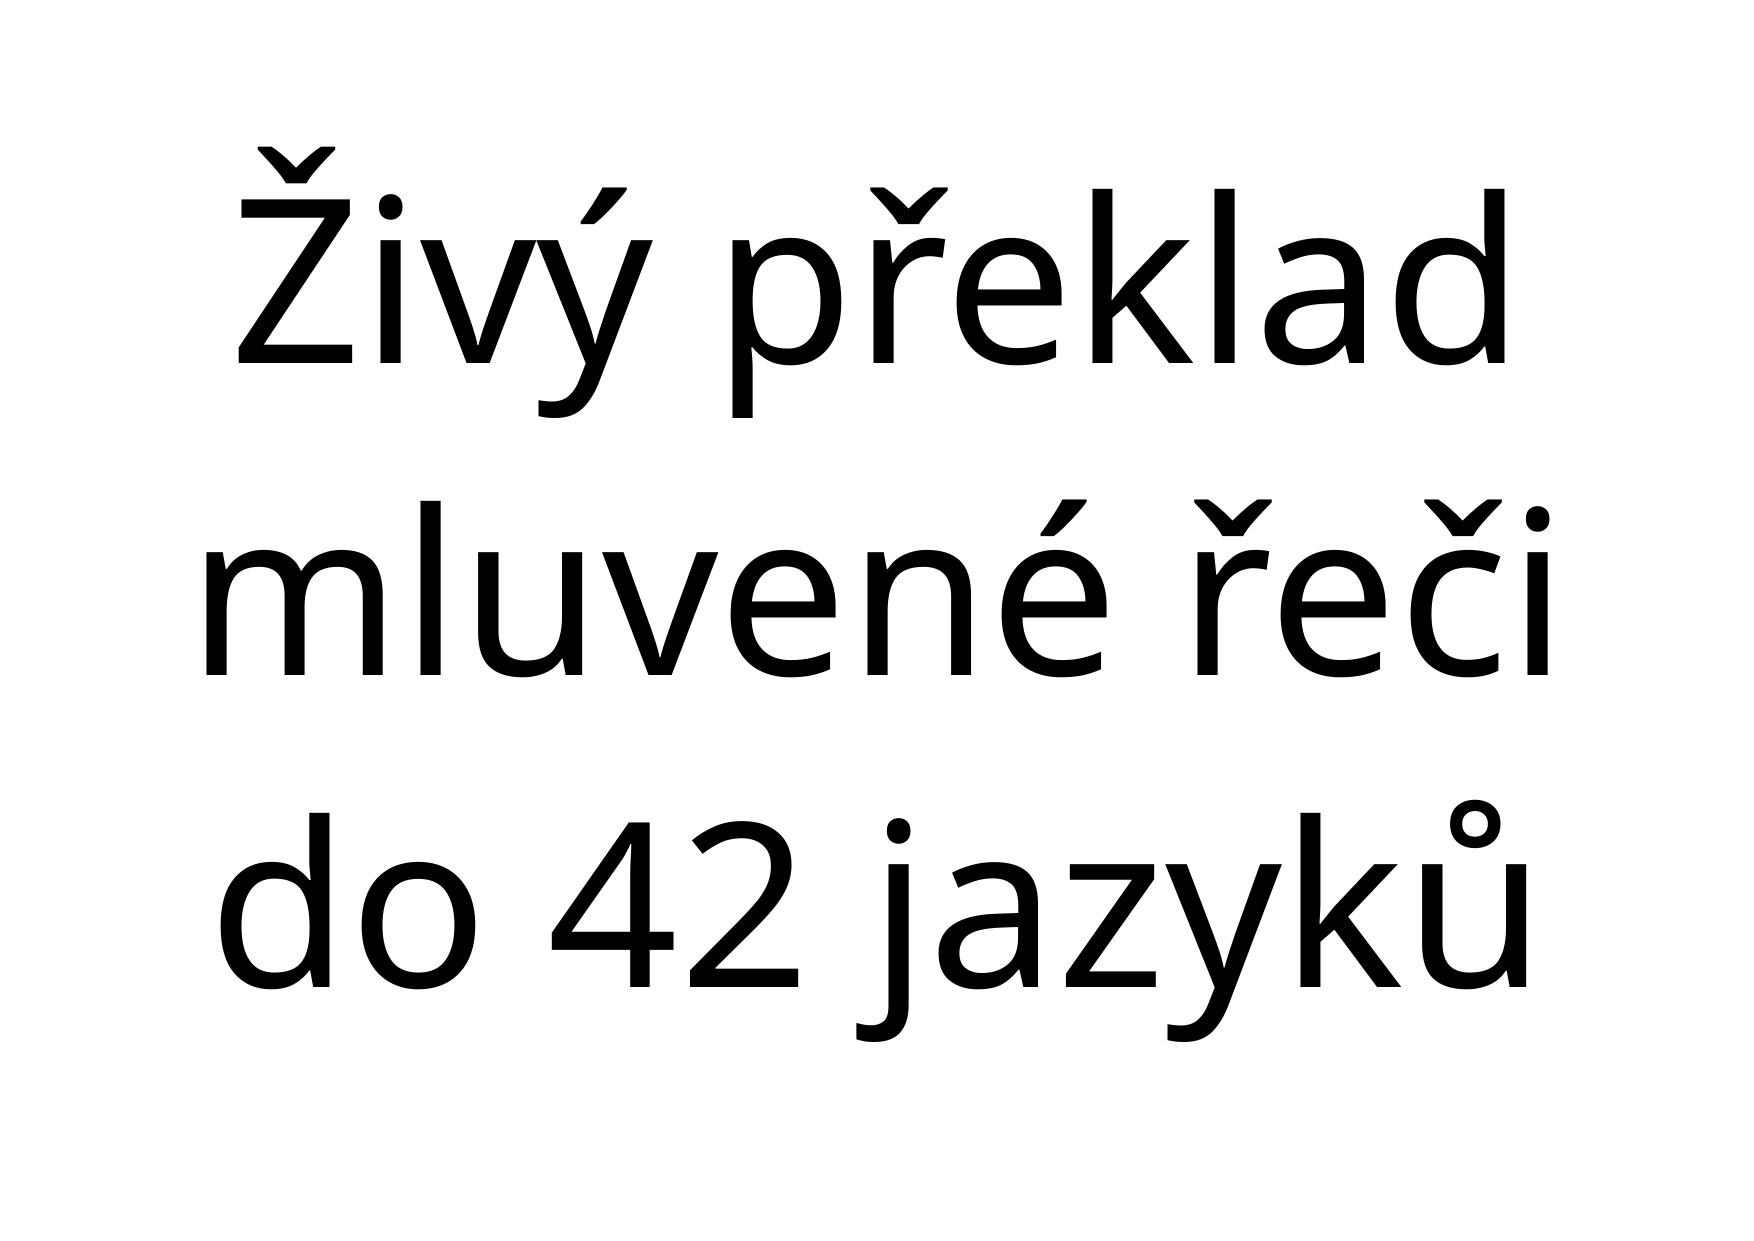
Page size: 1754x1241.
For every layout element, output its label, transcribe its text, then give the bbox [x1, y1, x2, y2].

text Živý překlad mluvené řeči do 42 jazyků [118, 118, 1636, 1055]
